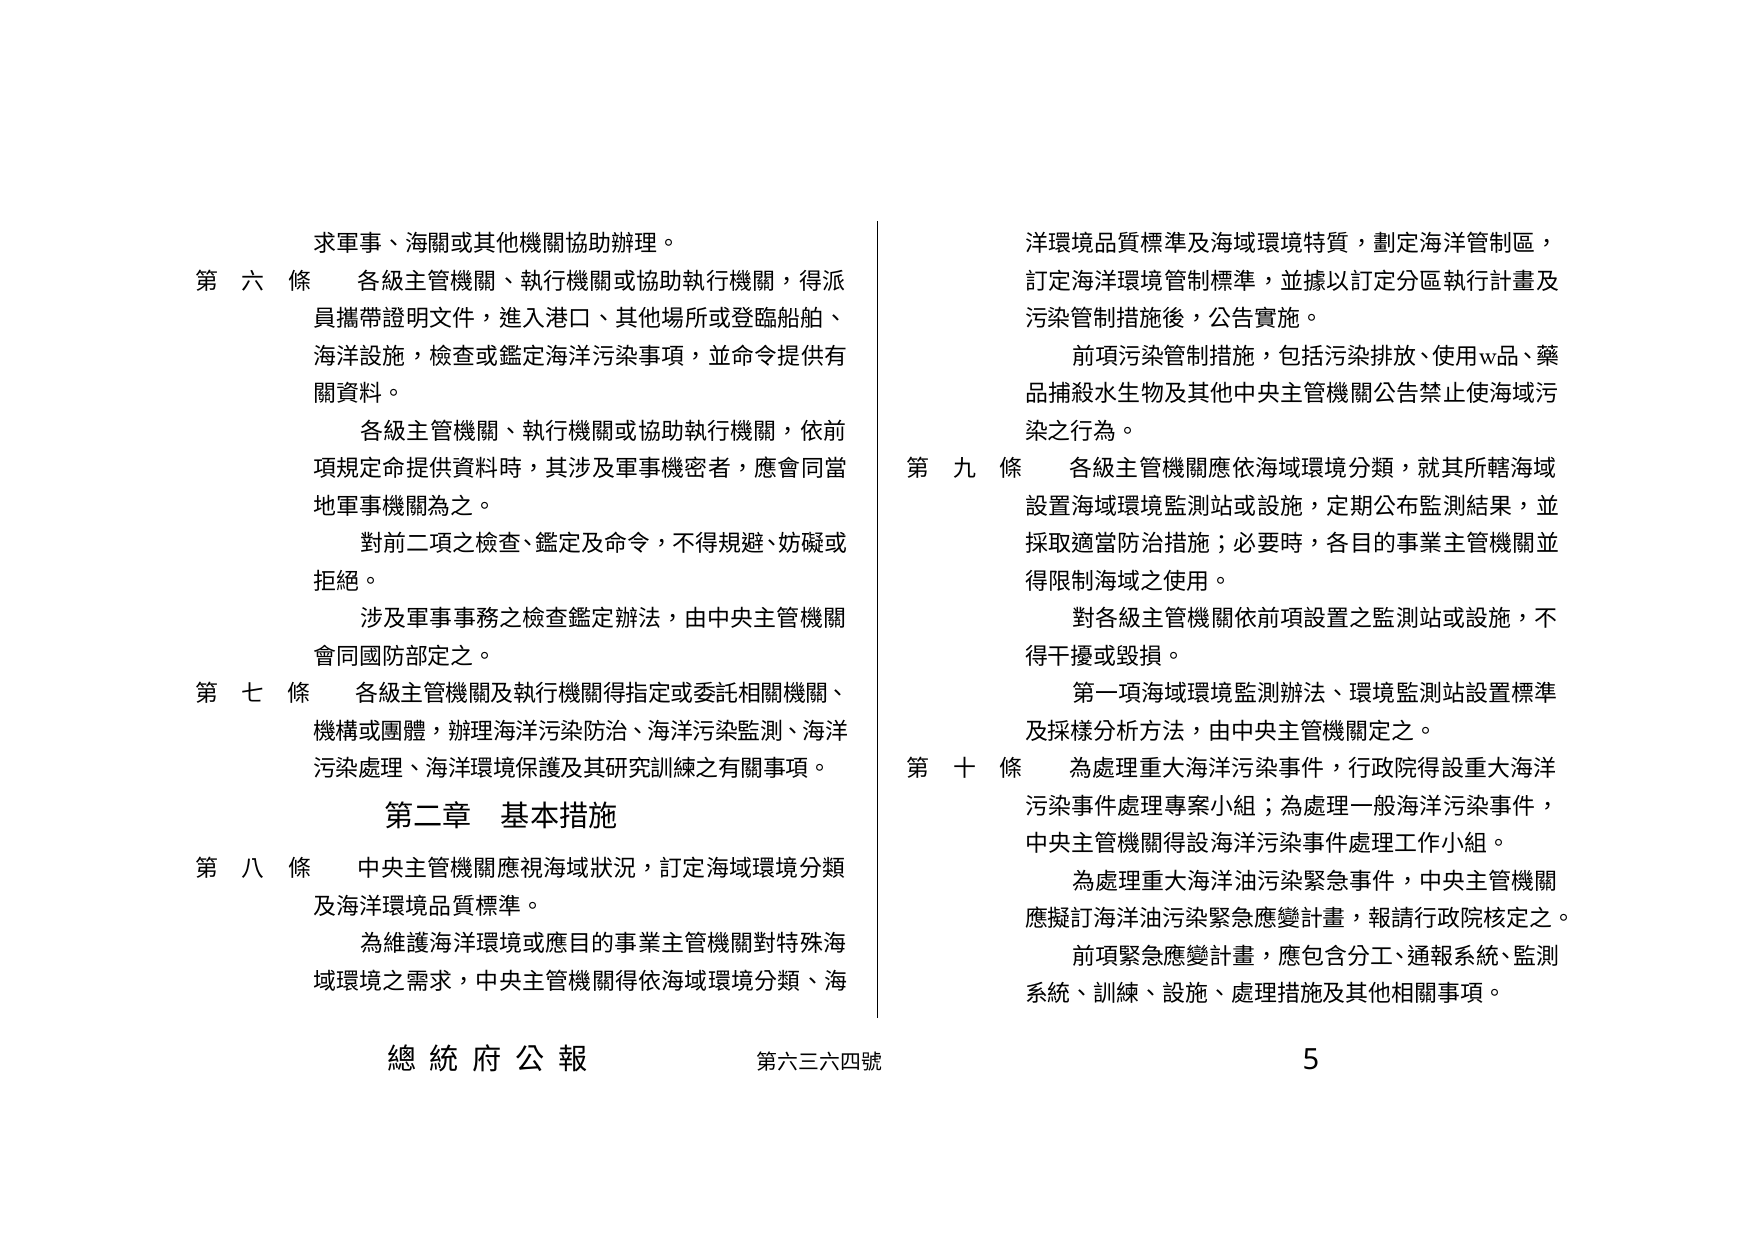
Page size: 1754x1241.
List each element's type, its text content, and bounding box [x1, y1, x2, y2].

text 對前二項之檢查、鑑定及命令，不得規避、妨礙或拒絕。 [313, 522, 847, 597]
text 前項緊急應變計畫，應包含分工、通報系統、監測系統、訓練、設施、處理措施及其他相關事項。 [1025, 934, 1559, 1009]
text 為處理重大海洋油污染緊急事件，中央主管機關應擬訂海洋油污染緊急應變計畫，報請行政院核定之。 [1025, 859, 1559, 934]
text 第 六 條 各級主管機關、執行機關或協助執行機關，得派員攜帶證明文件，進入港口、其他場所或登臨船舶、海洋設施，檢查或鑑定海洋污染事項，並命令提供有關資料。 [195, 259, 847, 409]
text 第 七 條 各級主管機關及執行機關得指定或委託相關機關、機構或團體，辦理海洋污染防治、海洋污染監測、海洋污染處理、海洋環境保護及其研究訓練之有關事項。 [195, 672, 847, 784]
text 各級主管機關、執行機關或協助執行機關，依前項規定命提供資料時，其涉及軍事機密者，應會同當地軍事機關為之。 [313, 409, 847, 522]
text 為維護海洋環境或應目的事業主管機關對特殊海域環境之需求，中央主管機關得依海域環境分類、海 [313, 922, 847, 997]
text 第 十 條 為處理重大海洋污染事件，行政院得設重大海洋污染事件處理專案小組；為處理一般海洋污染事件，中央主管機關得設海洋污染事件處理工作小組。 [907, 747, 1559, 859]
text 第一項海域環境監測辦法、環境監測站設置標準及採樣分析方法，由中央主管機關定之。 [1025, 672, 1559, 747]
text 第 八 條 中央主管機關應視海域狀況，訂定海域環境分類及海洋環境品質標準。 [195, 847, 847, 922]
text 洋環境品質標準及海域環境特質，劃定海洋管制區，訂定海洋環境管制標準，並據以訂定分區執行計畫及污染管制措施後，公告實施。 [1025, 222, 1559, 334]
text 求軍事、海關或其他機關協助辦理。 [313, 222, 847, 259]
text 前項污染管制措施，包括污染排放、使用品、藥品捕殺水生物及其他中央主管機關公告禁止使海域污染之行為。 [1025, 334, 1559, 447]
text 第 九 條 各級主管機關應依海域環境分類，就其所轄海域設置海域環境監測站或設施，定期公布監測結果，並採取適當防治措施；必要時，各目的事業主管機關並得限制海域之使用。 [907, 447, 1559, 597]
text 第二章 基本措施 [195, 797, 847, 834]
text 涉及軍事事務之檢查鑑定辦法，由中央主管機關會同國防部定之。 [313, 597, 847, 672]
text 對各級主管機關依前項設置之監測站或設施，不得干擾或毀損。 [1025, 597, 1559, 672]
